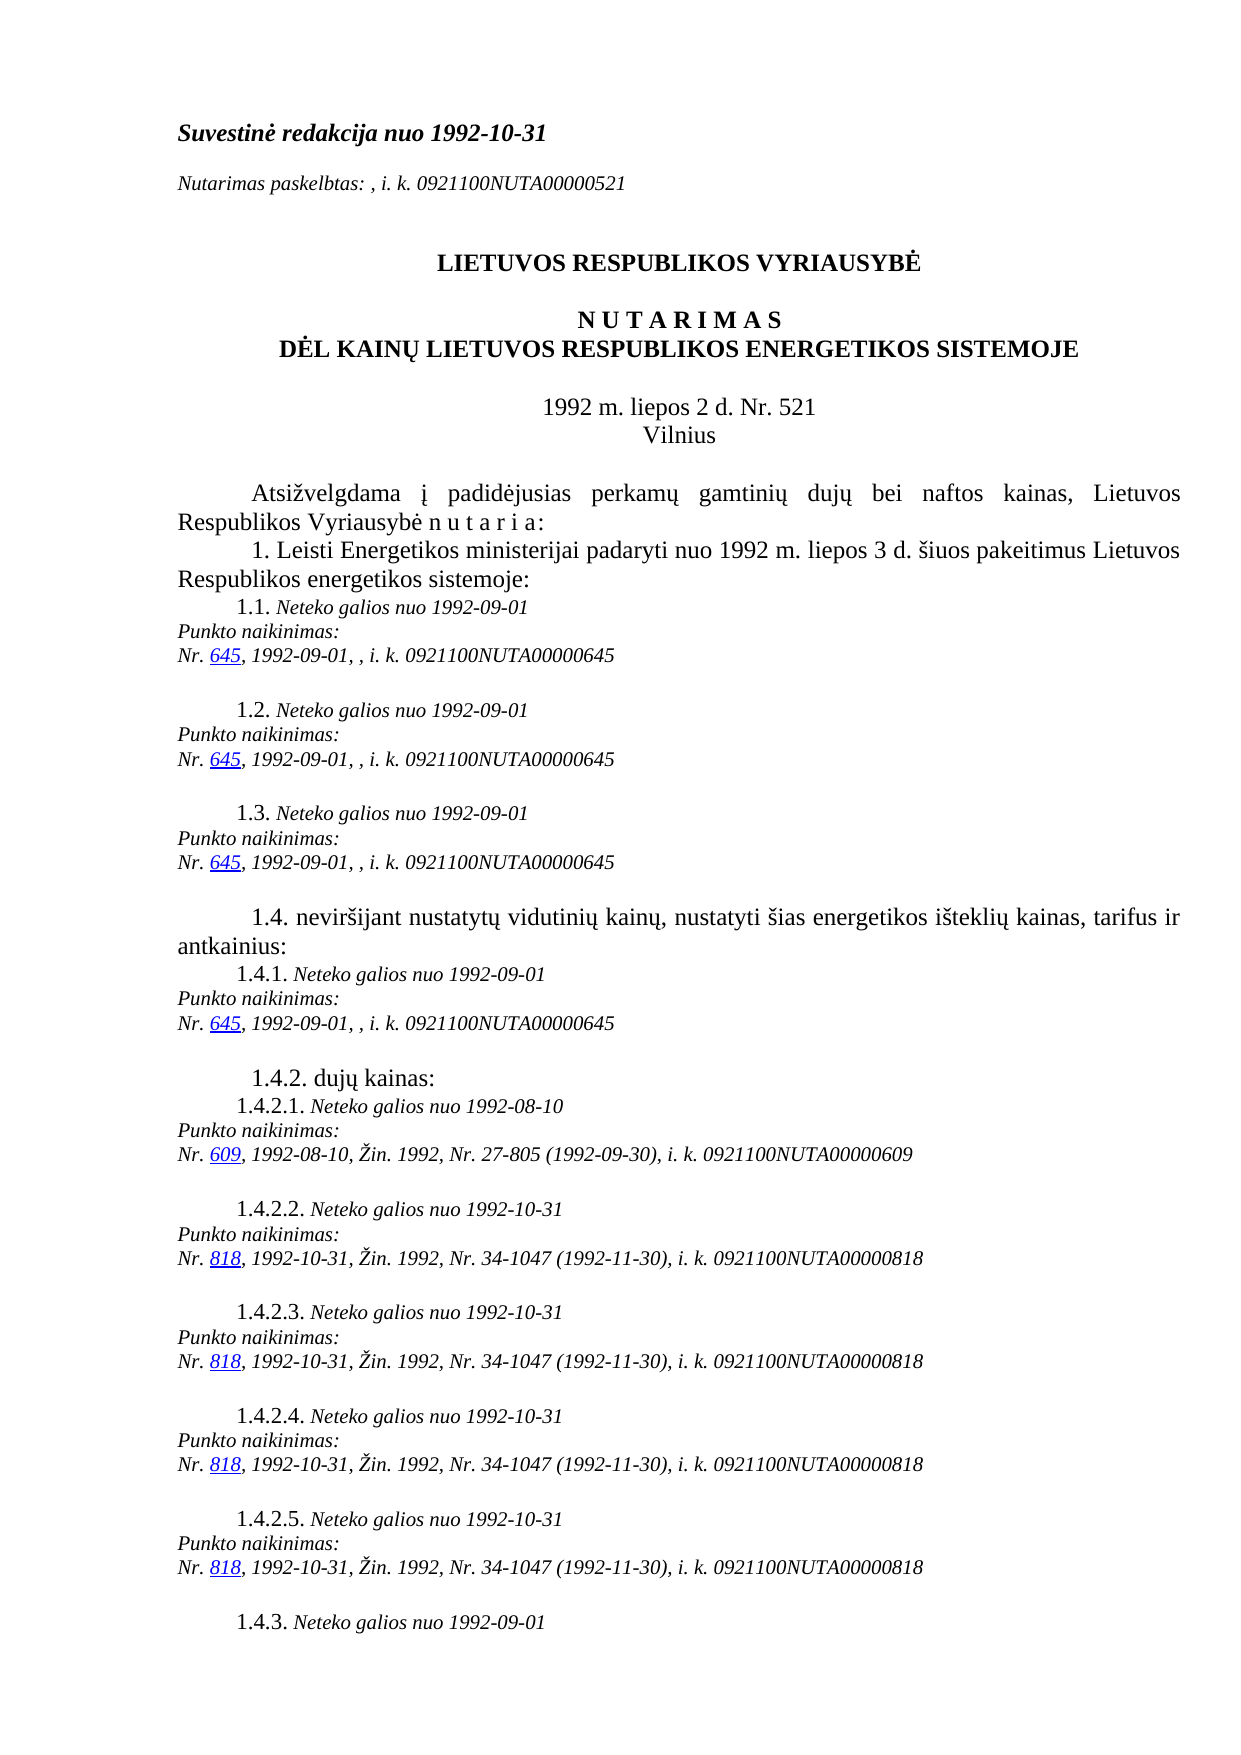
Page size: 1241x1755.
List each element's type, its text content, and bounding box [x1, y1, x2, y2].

text Punkto naikinimas: [177, 1325, 1181, 1349]
text 1.4.2.2. Neteko galios nuo 1992-10-31 [177, 1195, 1181, 1222]
text Nr. 609, 1992-08-10, Žin. 1992, Nr. 27-805 (1992-09-30), i. k. 0921100NUTA00000609 [177, 1142, 1181, 1166]
text 1. Leisti Energetikos ministerijai padaryti nuo 1992 m. liepos 3 d. šiuos pakeitimus Lietuvos Respublikos energetikos sistemoje: [177, 535, 1181, 593]
text Punkto naikinimas: [177, 1118, 1181, 1142]
text 1.4.2.3. Neteko galios nuo 1992-10-31 [177, 1298, 1181, 1325]
text Punkto naikinimas: [177, 619, 1181, 643]
text Nr. 645, 1992-09-01, , i. k. 0921100NUTA00000645 [177, 850, 1181, 874]
text Atsižvelgdama į padidėjusias perkamų gamtinių dujų bei naftos kainas, Lietuvos Respublikos Vyriausybė nutaria: [177, 478, 1181, 535]
text 1.4.2.1. Neteko galios nuo 1992-08-10 [177, 1092, 1181, 1118]
text Punkto naikinimas: [177, 986, 1181, 1010]
text 1.2. Neteko galios nuo 1992-09-01 [177, 696, 1181, 722]
text Punkto naikinimas: [177, 1428, 1181, 1452]
text 1.4.2.4. Neteko galios nuo 1992-10-31 [177, 1402, 1181, 1428]
text Nr. 645, 1992-09-01, , i. k. 0921100NUTA00000645 [177, 746, 1181, 771]
text Punkto naikinimas: [177, 1531, 1181, 1555]
text 1.1. Neteko galios nuo 1992-09-01 [177, 593, 1181, 619]
text N U T A R I M A S [177, 305, 1181, 334]
text Suvestinė redakcija nuo 1992-10-31 [177, 118, 1181, 147]
text Nr. 818, 1992-10-31, Žin. 1992, Nr. 34-1047 (1992-11-30), i. k. 0921100NUTA00000818 [177, 1555, 1181, 1579]
text Punkto naikinimas: [177, 1222, 1181, 1246]
text Vilnius [177, 420, 1181, 449]
text Punkto naikinimas: [177, 826, 1181, 850]
text Nr. 818, 1992-10-31, Žin. 1992, Nr. 34-1047 (1992-11-30), i. k. 0921100NUTA00000818 [177, 1452, 1181, 1476]
text DĖL KAINŲ LIETUVOS RESPUBLIKOS ENERGETIKOS SISTEMOJE [177, 334, 1181, 363]
text Nr. 645, 1992-09-01, , i. k. 0921100NUTA00000645 [177, 643, 1181, 667]
text LIETUVOS RESPUBLIKOS VYRIAUSYBĖ [177, 248, 1181, 277]
text Nr. 818, 1992-10-31, Žin. 1992, Nr. 34-1047 (1992-11-30), i. k. 0921100NUTA00000818 [177, 1349, 1181, 1373]
text Nutarimas paskelbtas: , i. k. 0921100NUTA00000521 [177, 171, 1181, 195]
text 1.4.2.5. Neteko galios nuo 1992-10-31 [177, 1505, 1181, 1531]
text 1.4.2. dujų kainas: [177, 1063, 1181, 1092]
text 1.3. Neteko galios nuo 1992-09-01 [177, 799, 1181, 826]
text Nr. 645, 1992-09-01, , i. k. 0921100NUTA00000645 [177, 1010, 1181, 1034]
text 1992 m. liepos 2 d. Nr. 521 [177, 392, 1181, 420]
text 1.4.3. Neteko galios nuo 1992-09-01 [177, 1608, 1181, 1634]
text 1.4. neviršijant nustatytų vidutinių kainų, nustatyti šias energetikos išteklių kainas, tarifus ir antkainius: [177, 902, 1181, 960]
text Punkto naikinimas: [177, 722, 1181, 746]
text 1.4.1. Neteko galios nuo 1992-09-01 [177, 960, 1181, 986]
text Nr. 818, 1992-10-31, Žin. 1992, Nr. 34-1047 (1992-11-30), i. k. 0921100NUTA00000818 [177, 1246, 1181, 1270]
